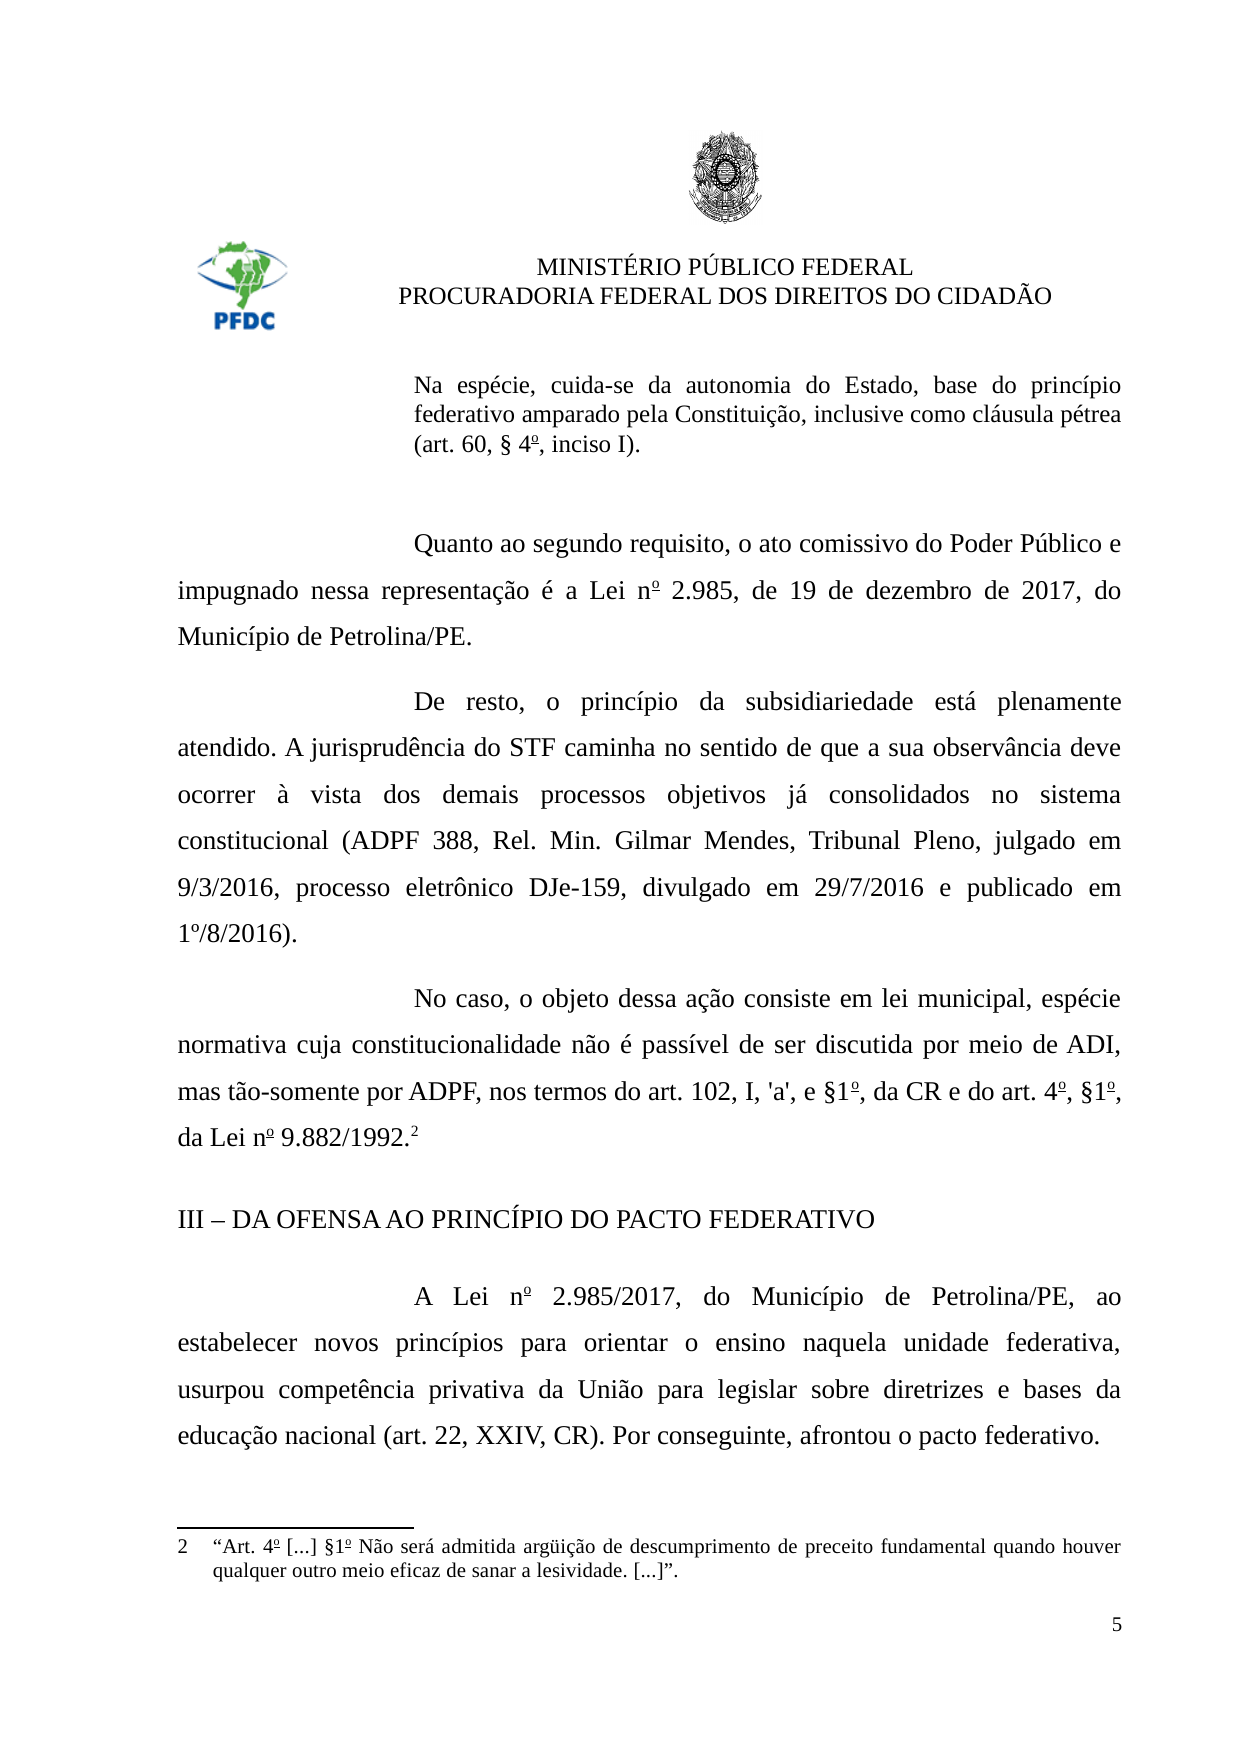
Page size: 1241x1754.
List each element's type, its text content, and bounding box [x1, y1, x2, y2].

text De resto, o princípio da subsidiariedade está plenamente atendido. A jurisprudência do STF caminha no sentido de que a sua observância deve ocorrer à vista dos demais processos objetivos já consolidados no sistema constitucional (ADPF 388, Rel. Min. Gilmar Mendes, Tribunal Pleno, julgado em 9/3/2016, processo eletrônico DJe-159, divulgado em 29/7/2016 e publicado em 1º/8/2016). [177, 685, 1122, 949]
text III – DA OFENSA AO PRINCÍPIO DO PACTO FEDERATIVO [177, 1204, 1122, 1235]
text A Lei no 2.985/2017, do Município de Petrolina/PE, ao estabelecer novos princípios para orientar o ensino naquela unidade federativa, usurpou competência privativa da União para legislar sobre diretrizes e bases da educação nacional (art. 22, XXIV, CR). Por conseguinte, afrontou o pacto federativo. [177, 1280, 1122, 1451]
picture [196, 240, 289, 331]
text “Art. 4o [...] §1o Não será admitida argüição de descumprimento de preceito fundamental quando houver qualquer outro meio eficaz de sanar a lesividade. [...]”. [177, 1534, 1122, 1582]
picture [688, 130, 763, 225]
text No caso, o objeto dessa ação consiste em lei municipal, espécie normativa cuja constitucionalidade não é passível de ser discutida por meio de ADI, mas tão-somente por ADPF, nos termos do art. 102, I, 'a', e §1o, da CR e do art. 4o, §1o, da Lei no 9.882/1992. [177, 982, 1122, 1153]
text Na espécie, cuida-se da autonomia do Estado, base do princípio federativo amparado pela Constituição, inclusive como cláusula pétrea (art. 60, § 4o, inciso I). [413, 370, 1122, 457]
text Quanto ao segundo requisito, o ato comissivo do Poder Público e impugnado nessa representação é a Lei no 2.985, de 19 de dezembro de 2017, do Município de Petrolina/PE. [177, 528, 1122, 652]
